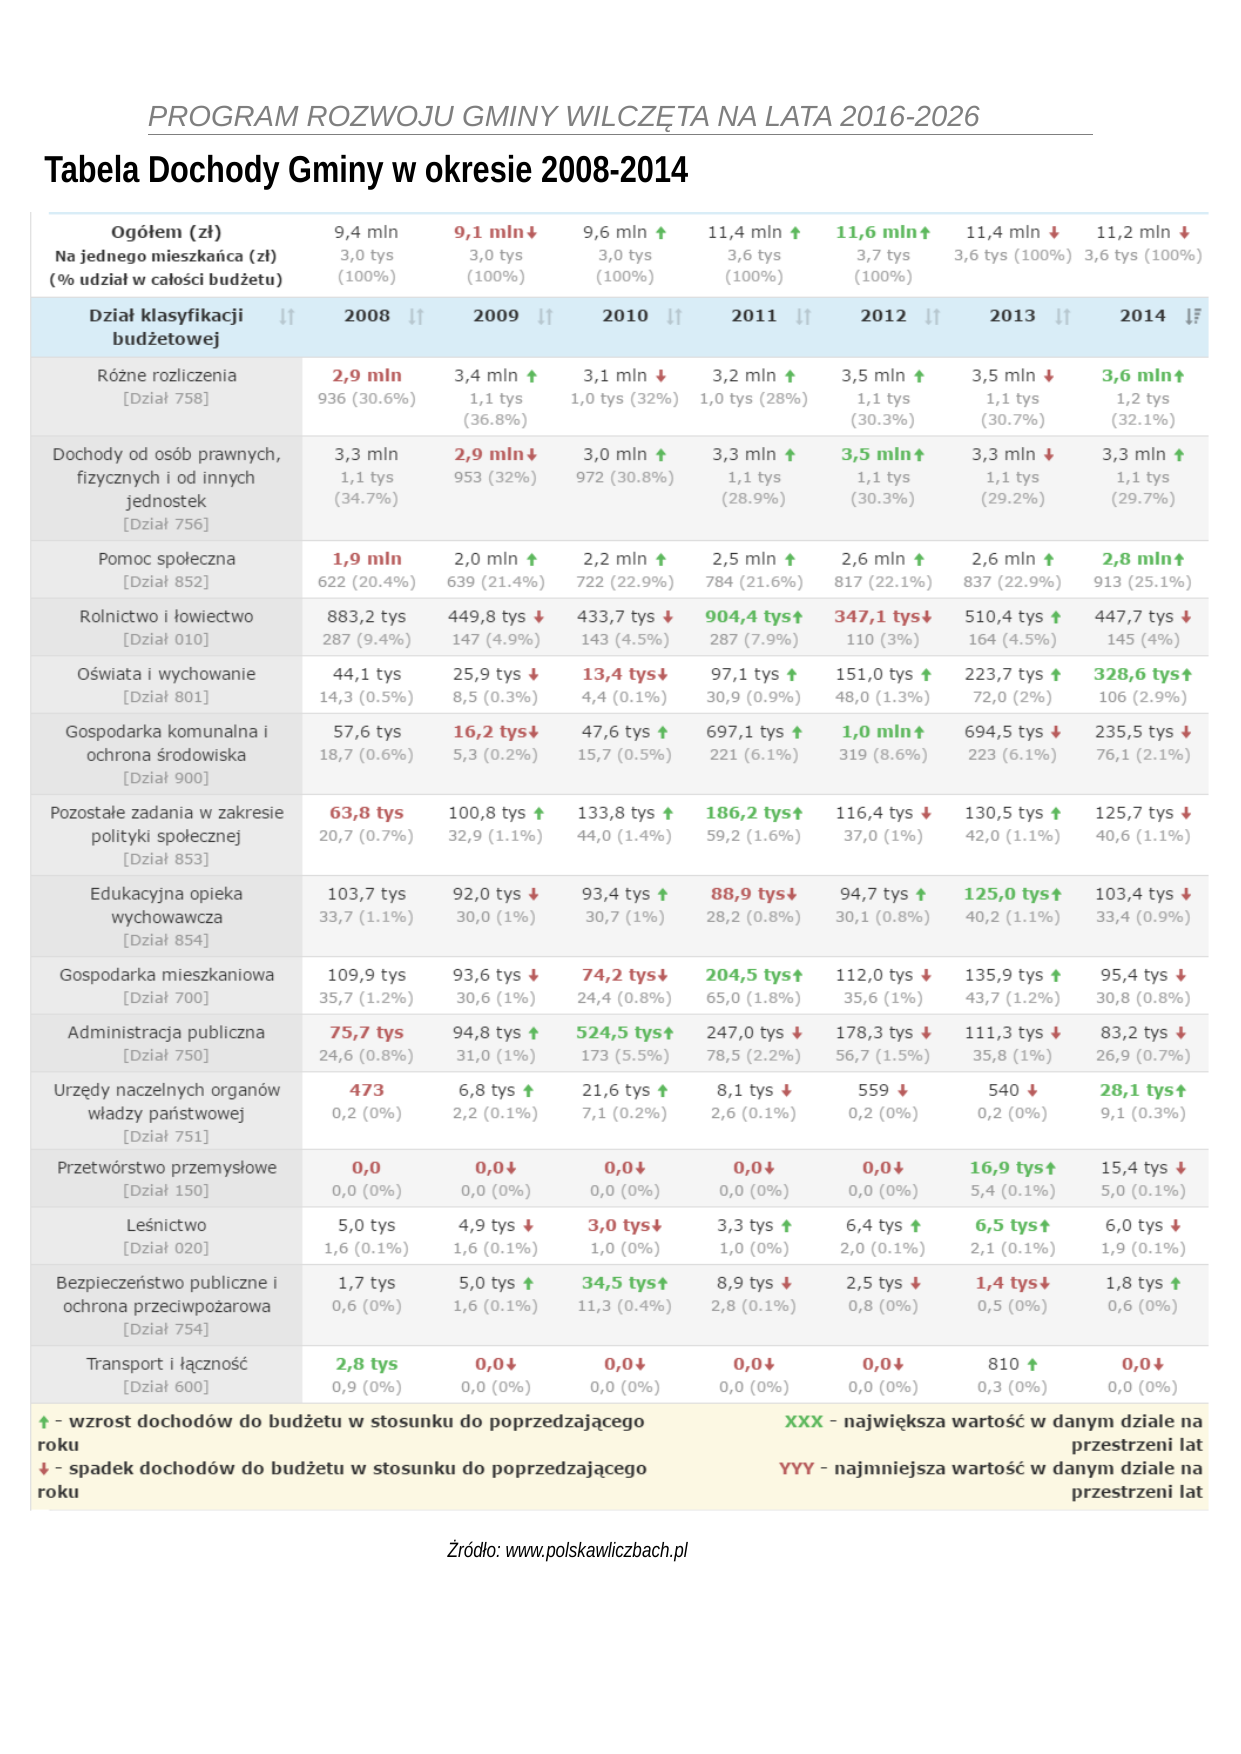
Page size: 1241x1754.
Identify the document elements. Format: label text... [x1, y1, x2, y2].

title Tabela Dochody Gminy w okresie 2008-2014 [44, 148, 1093, 191]
subtitle Żródło: www.polskawliczbach.pl [44, 1538, 1093, 1562]
picture [29, 212, 1211, 1512]
